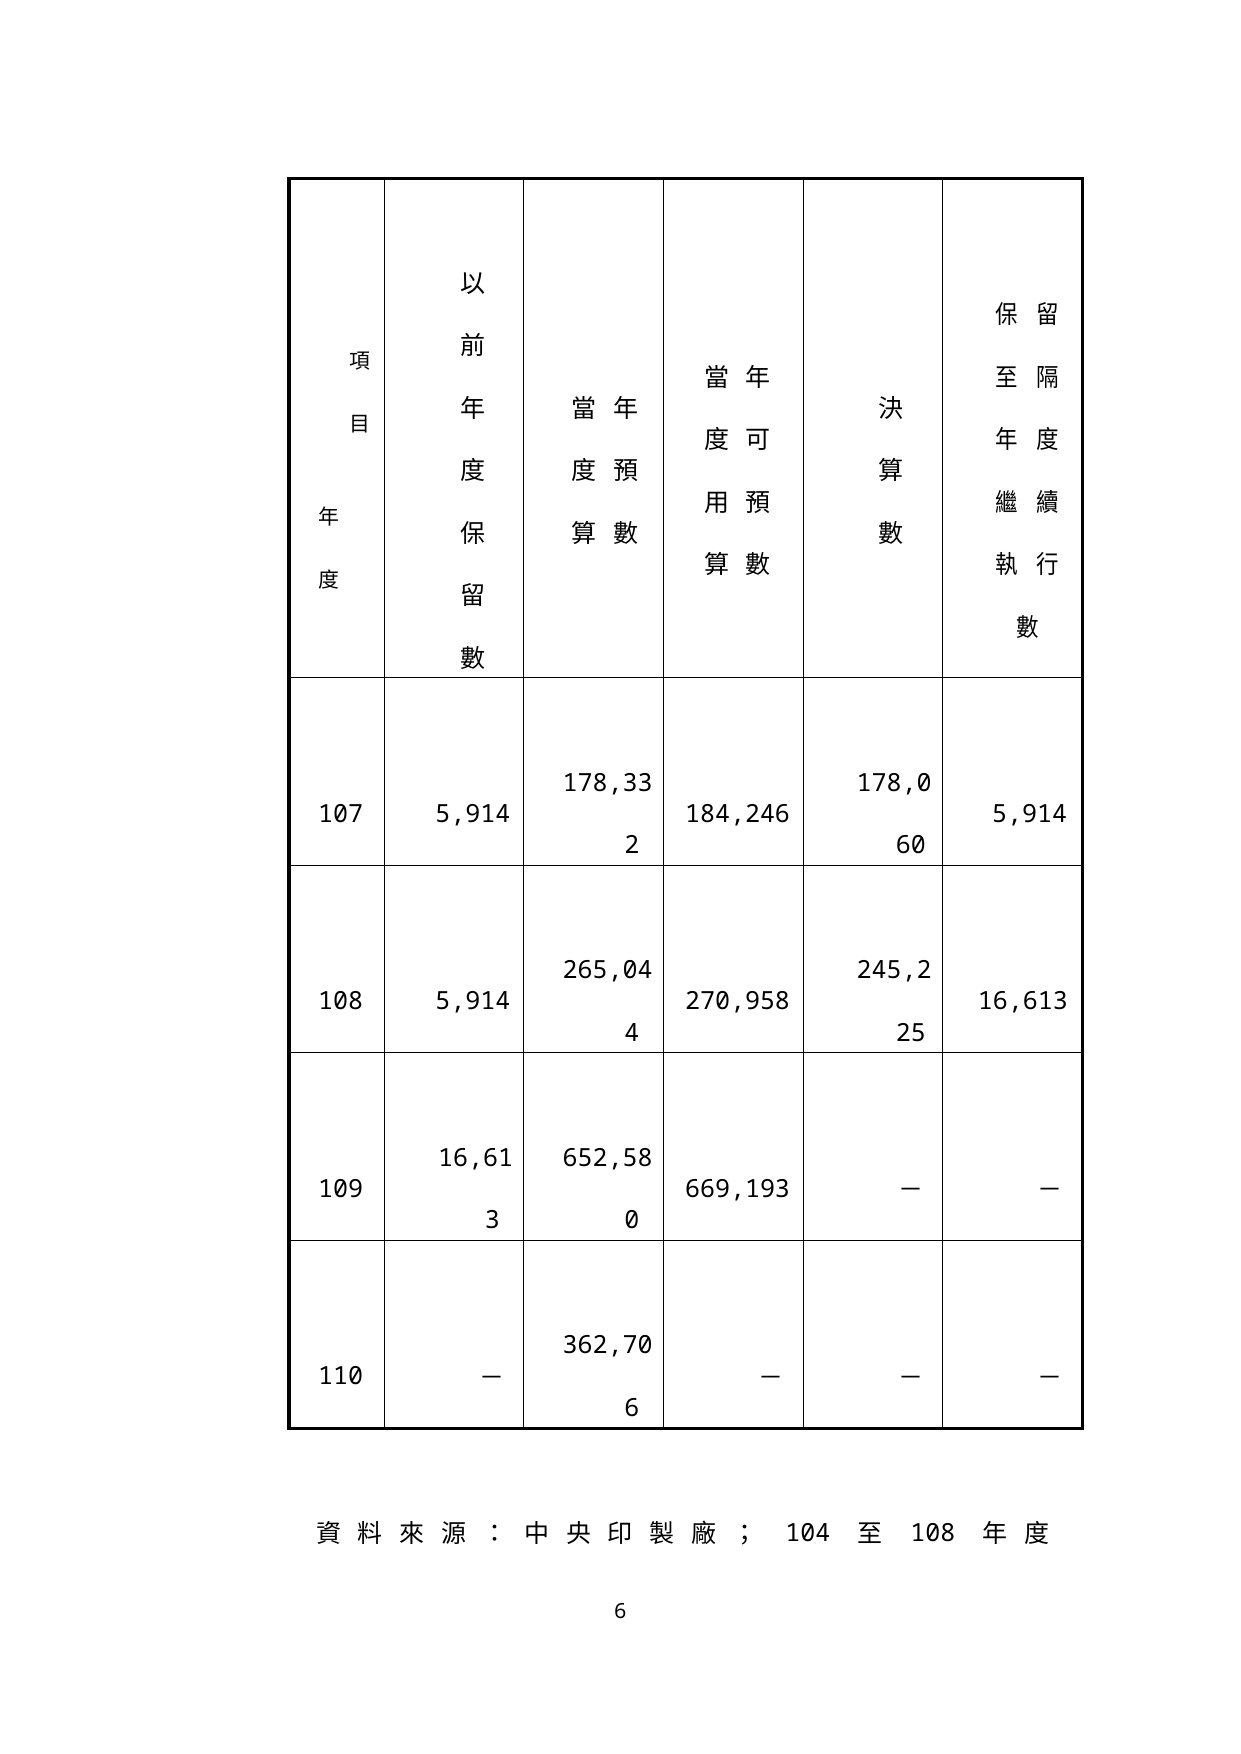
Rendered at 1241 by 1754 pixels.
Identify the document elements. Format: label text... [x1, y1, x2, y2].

table_header 以前年度保留數 [385, 180, 523, 677]
table_cell 245,225 [804, 866, 942, 1052]
table_cell 5,914 [385, 866, 523, 1052]
table_cell － [385, 1241, 523, 1427]
table_header 決算數 [804, 180, 942, 677]
table_cell 669,193 [664, 1053, 803, 1240]
table_cell 107 [291, 678, 384, 865]
table_cell － [943, 1053, 1081, 1240]
table_header 保留至隔年度繼續執行數 [943, 180, 1081, 677]
table_cell 109 [291, 1053, 384, 1240]
table_header 當年度可用預算數 [664, 180, 803, 677]
table_cell 362,706 [524, 1241, 663, 1427]
table_cell 110 [291, 1241, 384, 1427]
table_cell － [804, 1053, 942, 1240]
table_cell 16,613 [943, 866, 1081, 1052]
table_cell 5,914 [385, 678, 523, 865]
table_cell 178,332 [524, 678, 663, 865]
table_cell － [804, 1241, 942, 1427]
table_cell 178,060 [804, 678, 942, 865]
table_cell 652,580 [524, 1053, 663, 1240]
table_header 項目 年度 [291, 180, 384, 677]
table_cell 265,044 [524, 866, 663, 1052]
table_cell 270,958 [664, 866, 803, 1052]
table_header 當年度預算數 [524, 180, 663, 677]
table_cell 184,246 [664, 678, 803, 865]
table_cell 108 [291, 866, 384, 1052]
text 資料來源：中央印製廠；104至108年度為決算審定數、109年度為預算數、110年度為預算案數。 [183, 1490, 1058, 1552]
table_cell 5,914 [943, 678, 1081, 865]
table_cell 16,613 [385, 1053, 523, 1240]
table_cell － [664, 1241, 803, 1427]
table_cell － [943, 1241, 1081, 1427]
